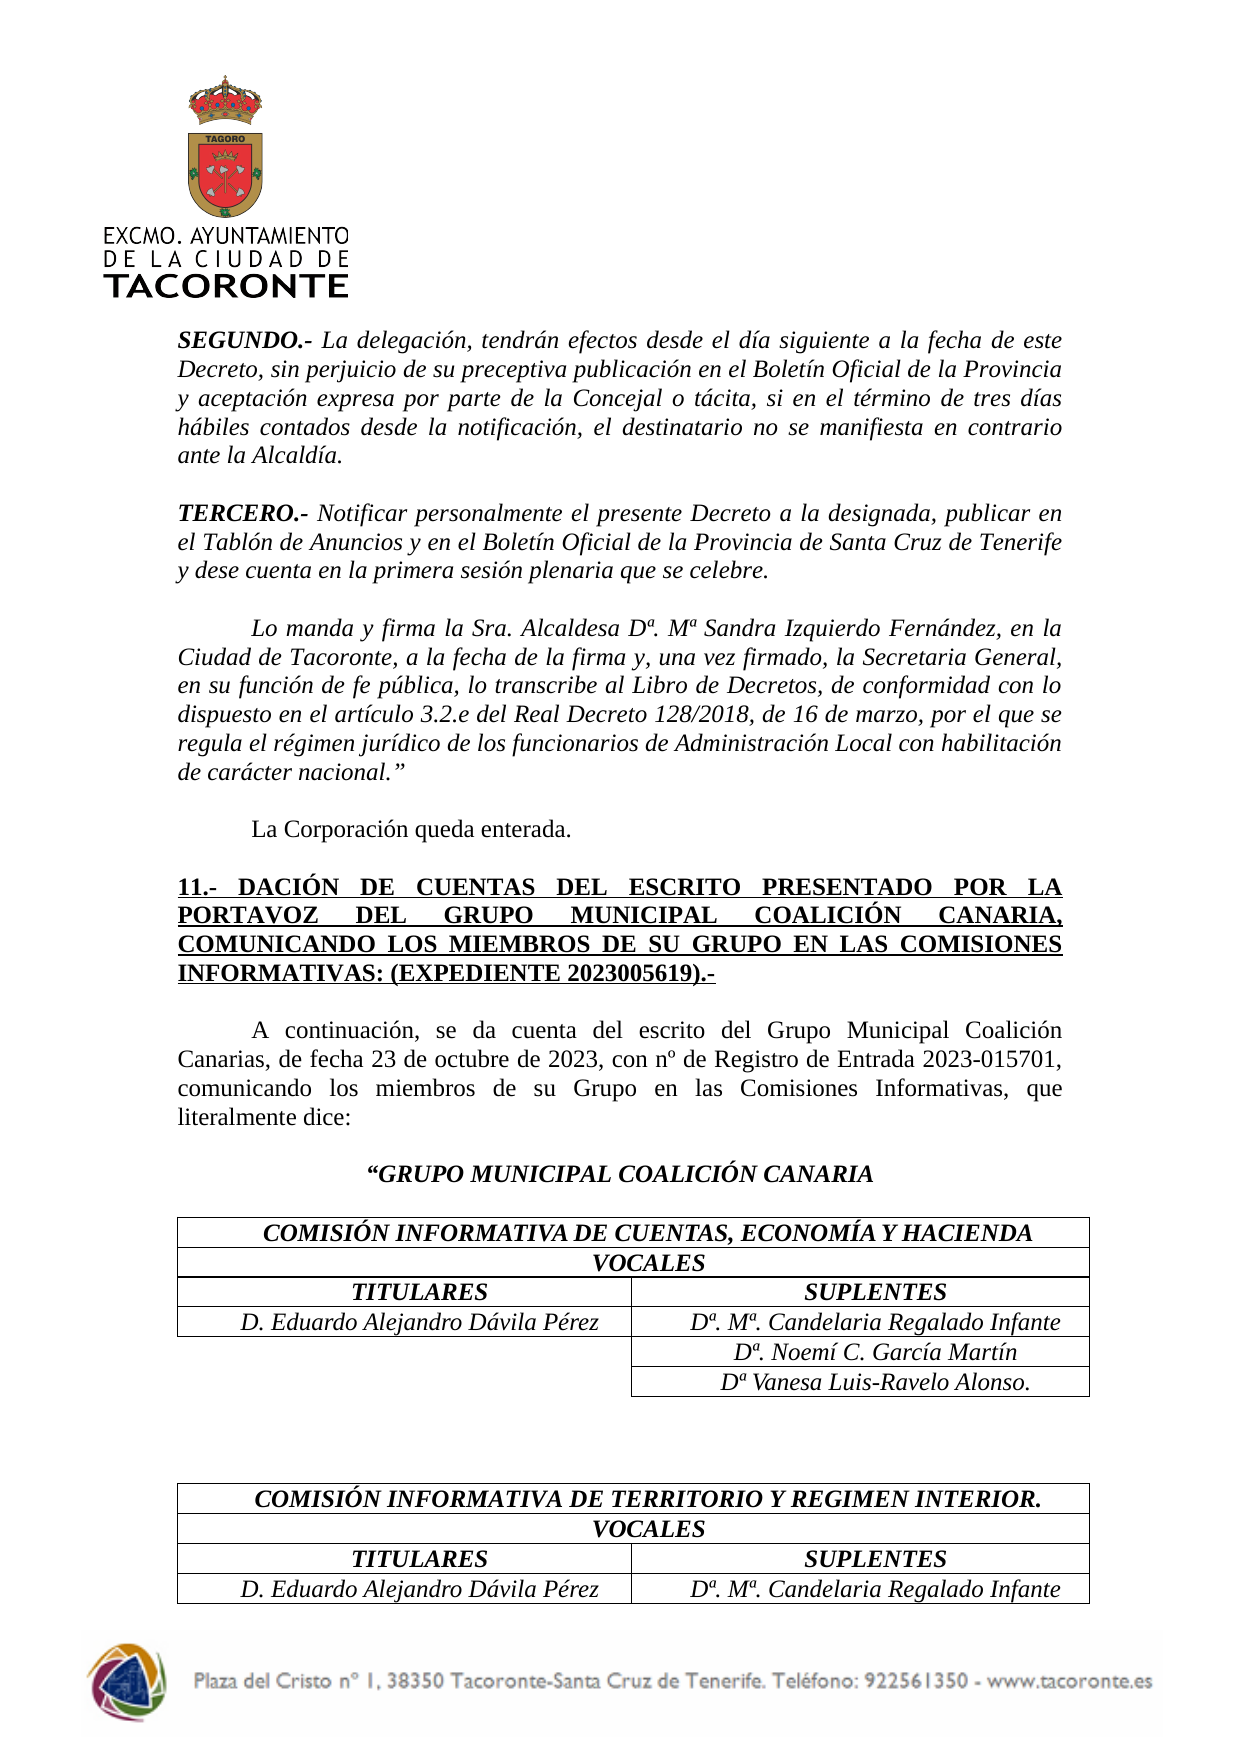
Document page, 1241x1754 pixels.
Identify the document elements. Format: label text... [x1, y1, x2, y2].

picture [103, 75, 348, 298]
table_cell Dª Vanesa Luis-Ravelo Alonso. [632, 1367, 1089, 1396]
text 11.- DACIÓN DE CUENTAS DEL ESCRITO PRESENTADO POR LA [177, 872, 1063, 897]
table_cell TITULARES [178, 1544, 631, 1573]
table_cell [178, 1366, 631, 1396]
table_cell Dª. Mª. Candelaria Regalado Infante [632, 1307, 1089, 1336]
table_cell D. Eduardo Alejandro Dávila Pérez [178, 1307, 631, 1336]
text “GRUPO MUNICIPAL COALICIÓN CANARIA [177, 1159, 1063, 1188]
text A continuación, se da cuenta del escrito del Grupo Municipal Coalición Canarias, de fecha 23 de octubre de 2023, con nº de Registro de Entrada 2023-015701, comunicando los miembros de su Grupo en las Comisiones Informativas, que literalmente dice: [177, 1015, 1063, 1130]
table_cell SUPLENTES [632, 1544, 1089, 1573]
table_header COMISIÓN INFORMATIVA DE CUENTAS, ECONOMÍA Y HACIENDA [178, 1218, 1089, 1247]
text TERCERO.- Notificar personalmente el presente Decreto a la designada, publicar en el Tablón de Anuncios y en el Boletín Oficial de la Provincia de Santa Cruz de Tenerife y dese cuenta en la primera sesión plenaria que se celebre. [177, 498, 1063, 584]
table_cell VOCALES [178, 1514, 1089, 1543]
text COMUNICANDO LOS MIEMBROS DE SU GRUPO EN LAS COMISIONES [177, 926, 1063, 954]
text Lo manda y firma la Sra. Alcaldesa Dª. Mª Sandra Izquierdo Fernández, en la Ciudad de Tacoronte, a la fecha de la firma y, una vez firmado, la Secretaria General, en su función de fe pública, lo transcribe al Libro de Decretos, de conformidad con lo dispuesto en el artículo 3.2.e del Real Decreto 128/2018, de 16 de marzo, por el que se regula el régimen jurídico de los funcionarios de Administración Local con habilitación de carácter nacional.” [177, 613, 1063, 785]
text PORTAVOZ DEL GRUPO MUNICIPAL COALICIÓN CANARIA, [177, 898, 1063, 925]
text SEGUNDO.- La delegación, tendrán efectos desde el día siguiente a la fecha de este Decreto, sin perjuicio de su preceptiva publicación en el Boletín Oficial de la Provincia y aceptación expresa por parte de la Concejal o tácita, si en el término de tres días hábiles contados desde la notificación, el destinatario no se manifiesta en contrario ante la Alcaldía. [177, 325, 1063, 469]
text INFORMATIVAS: (EXPEDIENTE 2023005619).- [177, 955, 1063, 987]
text La Corporación queda enterada. [177, 814, 1063, 843]
table_cell VOCALES [178, 1248, 1089, 1276]
table_cell D. Eduardo Alejandro Dávila Pérez [178, 1574, 631, 1602]
table_cell Dª. Mª. Candelaria Regalado Infante [632, 1574, 1089, 1602]
picture [80, 1630, 1163, 1737]
table_cell [178, 1337, 631, 1366]
table_header COMISIÓN INFORMATIVA DE TERRITORIO Y REGIMEN INTERIOR. [178, 1484, 1089, 1513]
table_cell TITULARES [178, 1278, 631, 1306]
table_cell Dª. Noemí C. García Martín [632, 1337, 1089, 1366]
table_cell SUPLENTES [632, 1278, 1089, 1306]
